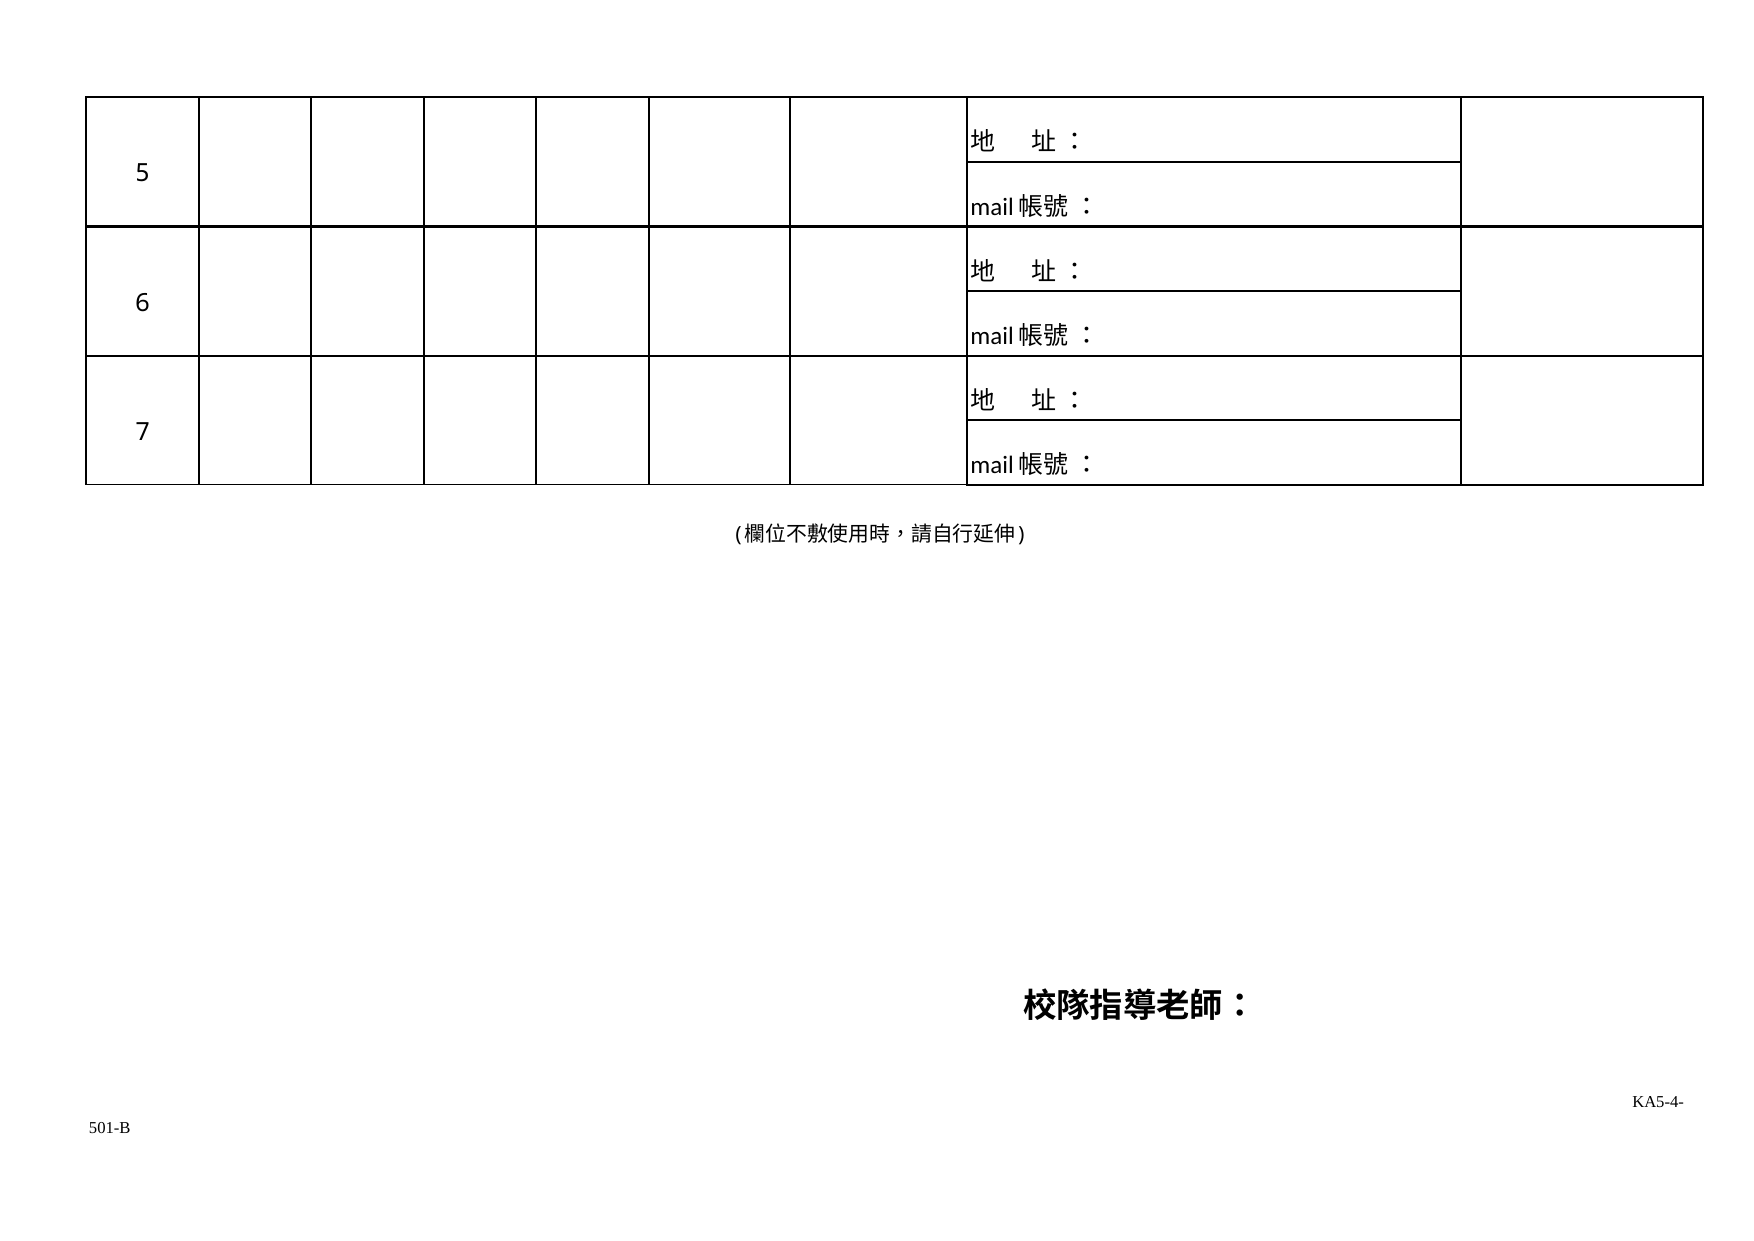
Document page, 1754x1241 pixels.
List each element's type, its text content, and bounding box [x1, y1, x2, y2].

table_cell [312, 98, 423, 225]
table_cell [537, 98, 648, 225]
table_cell [791, 228, 966, 354]
table_cell [650, 357, 789, 484]
table_cell mail帳號 ： [968, 421, 1460, 484]
table_cell mail帳號 ： [968, 163, 1460, 225]
table_cell [537, 357, 648, 484]
table_cell [200, 228, 310, 354]
table_cell [791, 98, 966, 225]
table_cell 地 址 ： [968, 357, 1460, 419]
table_cell [200, 98, 310, 225]
text (欄位不敷使用時，請自行延伸) [89, 486, 1661, 548]
table_cell 地 址 ： [968, 228, 1460, 290]
table_cell 地 址 ： [968, 98, 1460, 161]
table_cell [312, 228, 423, 354]
table_cell [1462, 98, 1702, 225]
table_cell [312, 357, 423, 484]
table_cell 6 [87, 228, 198, 354]
table_cell 7 [87, 357, 198, 484]
table_cell [1462, 357, 1702, 484]
table_cell [537, 228, 648, 354]
table_cell [200, 357, 310, 484]
table_cell [425, 98, 535, 225]
table_cell 5 [87, 98, 198, 225]
table_cell [650, 98, 789, 225]
table_cell [791, 357, 966, 484]
table_cell mail帳號 ： [968, 292, 1460, 354]
table_cell [425, 228, 535, 354]
table_cell [1462, 228, 1702, 354]
table_cell [425, 357, 535, 484]
table_cell [650, 228, 789, 354]
